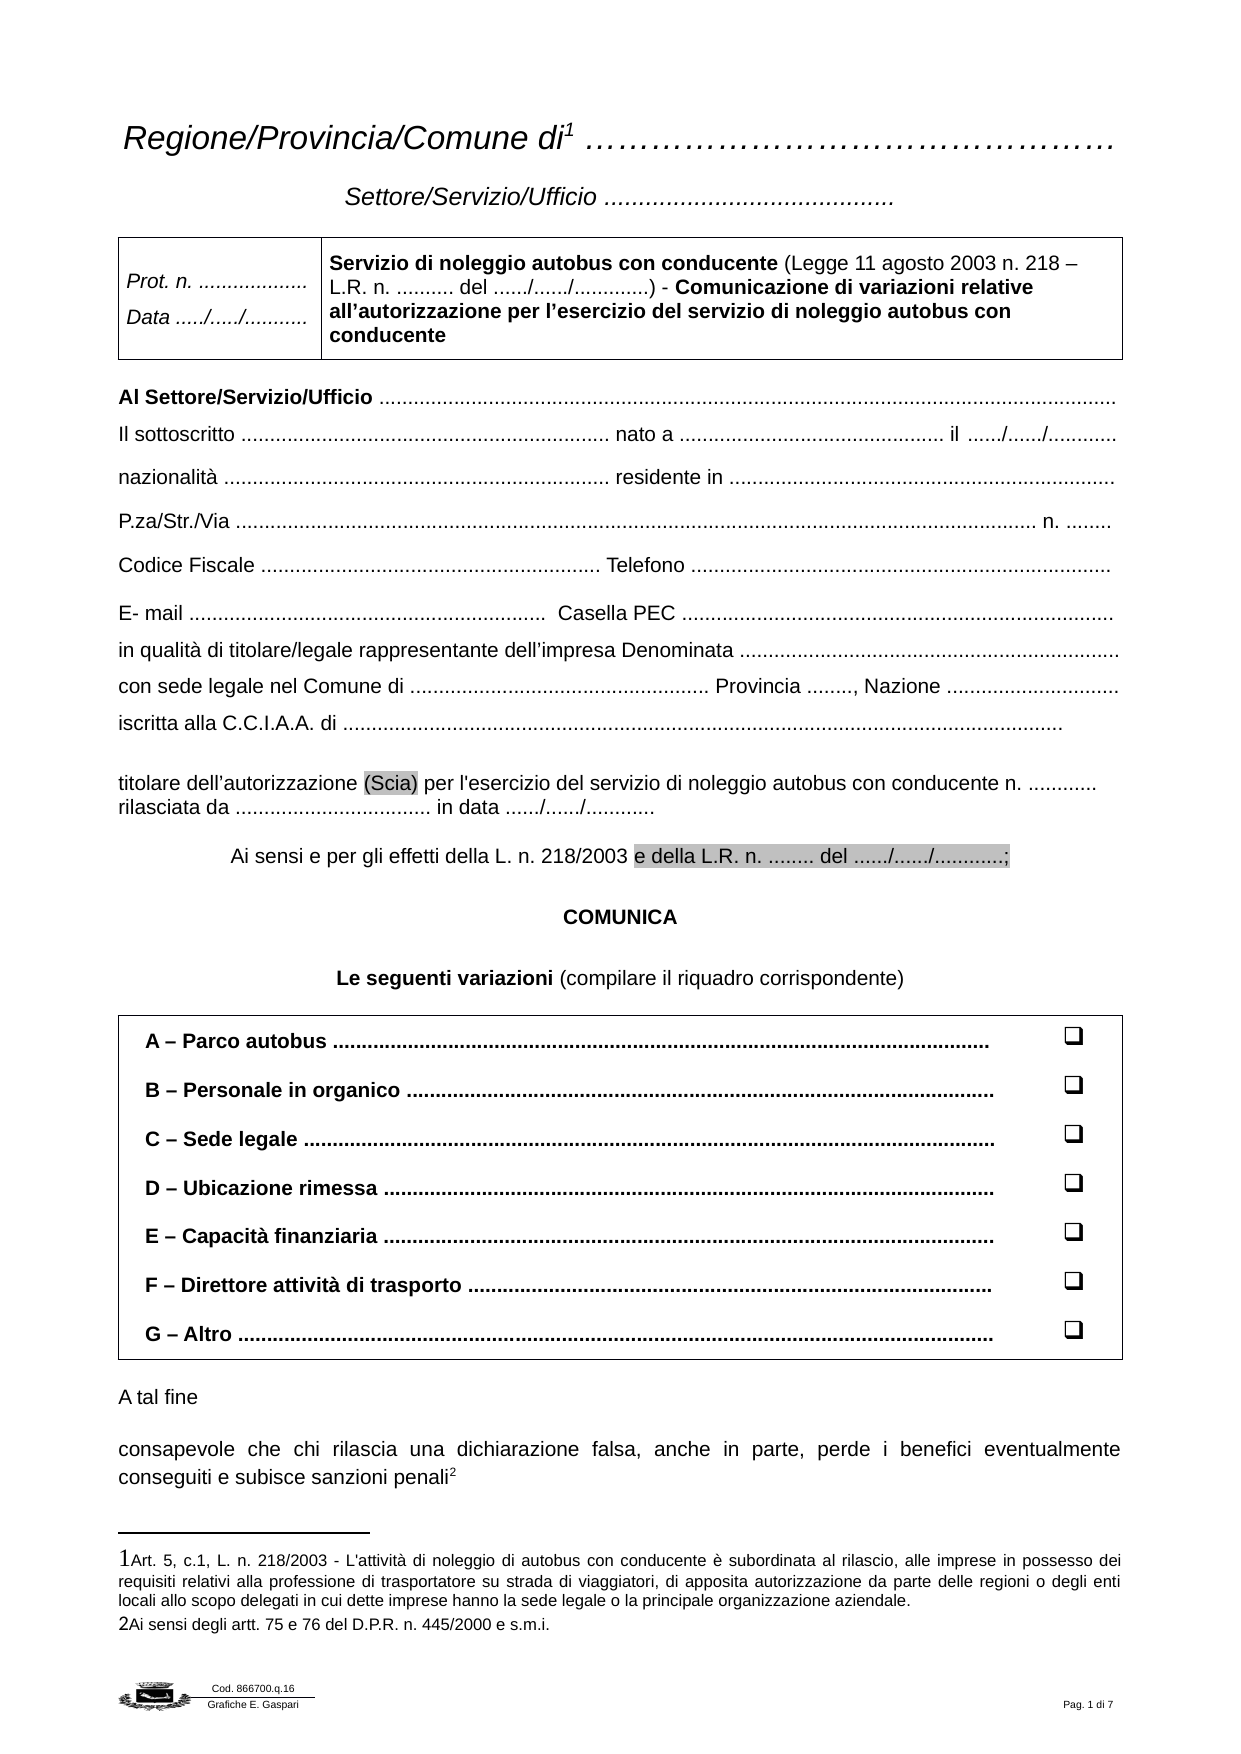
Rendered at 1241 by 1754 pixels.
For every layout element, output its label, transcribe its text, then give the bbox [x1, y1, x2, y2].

text Il sottoscritto ................................................................ nato a .............................................. il ....../....../............ [118, 422, 1122, 446]
table_cell E – Capacità finanziaria .......................................................................................................... [119, 1212, 1010, 1261]
table_cell D – Ubicazione rimessa .......................................................................................................... [119, 1163, 1010, 1212]
table_cell F – Direttore attività di trasporto ........................................................................................... [119, 1261, 1010, 1310]
text Al Settore/Servizio/Ufficio ................................................................................................................................ [118, 385, 1122, 409]
table_cell  [1010, 1212, 1122, 1261]
text titolare dell’autorizzazione (Scia) per l'esercizio del servizio di noleggio autobus con conducente n. ............ rilasciata da .................................. in data ....../....../............ [118, 771, 1122, 819]
table_cell  [1010, 1310, 1122, 1359]
text Ai sensi degli artt. 75 e 76 del D.P.R. n. 445/2000 e s.m.i. [118, 1610, 1122, 1636]
table_cell  [1010, 1065, 1122, 1114]
table_header Servizio di noleggio autobus con conducente (Legge 11 agosto 2003 n. 218 – L.R. n. .......... del ....../....../.............) - Comunicazione di variazioni relative all’autorizzazione per l’esercizio del servizio di noleggio autobus con conducente [322, 238, 1122, 359]
text in qualità di titolare/legale rappresentante dell’impresa Denominata .................................................................. [118, 637, 1122, 661]
subtitle COMUNICA [118, 905, 1122, 929]
text P.za/Str./Via ........................................................................................................................................... n. ........ [118, 509, 1122, 533]
table_header  [1010, 1016, 1122, 1065]
text Art. 5, c.1, L. n. 218/2003 - L'attività di noleggio di autobus con conducente è subordinata al rilascio, alle imprese in possesso dei requisiti relativi alla professione di trasportatore su strada di viaggiatori, di apposita autorizzazione da parte delle regioni o degli enti locali allo scopo delegati in cui dette imprese hanno la sede legale o la principale organizzazione aziendale. [118, 1543, 1122, 1610]
text E- mail .............................................................. Casella PEC ........................................................................... [118, 601, 1122, 625]
table_cell B – Personale in organico ...................................................................................................... [119, 1065, 1010, 1114]
table_cell C – Sede legale ........................................................................................................................ [119, 1114, 1010, 1163]
table_header A – Parco autobus .................................................................................................................. [119, 1016, 1010, 1065]
table_header Prot. n. ................... Data ...../...../........... [119, 238, 321, 359]
table_cell  [1010, 1163, 1122, 1212]
text Codice Fiscale ........................................................... Telefono ......................................................................... [118, 552, 1122, 576]
text Settore/Servizio/Ufficio .......................................... [118, 182, 1122, 210]
text con sede legale nel Comune di .................................................... Provincia ........, Nazione .............................. [118, 674, 1122, 698]
text Ai sensi e per gli effetti della L. n. 218/2003 e della L.R. n. ........ del ....../....../............; [118, 844, 1122, 868]
text nazionalità ................................................................... residente in ................................................................... [118, 465, 1122, 489]
text consapevole che chi rilascia una dichiarazione falsa, anche in parte, perde i benefici eventualmente conseguiti e subisce sanzioni penali [118, 1437, 1122, 1489]
text Regione/Provincia/Comune di ………………………………………… [118, 118, 1122, 157]
table_cell G – Altro ................................................................................................................................... [119, 1310, 1010, 1359]
text iscritta alla C.C.I.A.A. di ............................................................................................................................. [118, 710, 1069, 734]
subtitle Le seguenti variazioni (compilare il riquadro corrispondente) [118, 966, 1122, 990]
table_cell  [1010, 1261, 1122, 1310]
table_cell  [1010, 1114, 1122, 1163]
text A tal fine [118, 1385, 1122, 1409]
